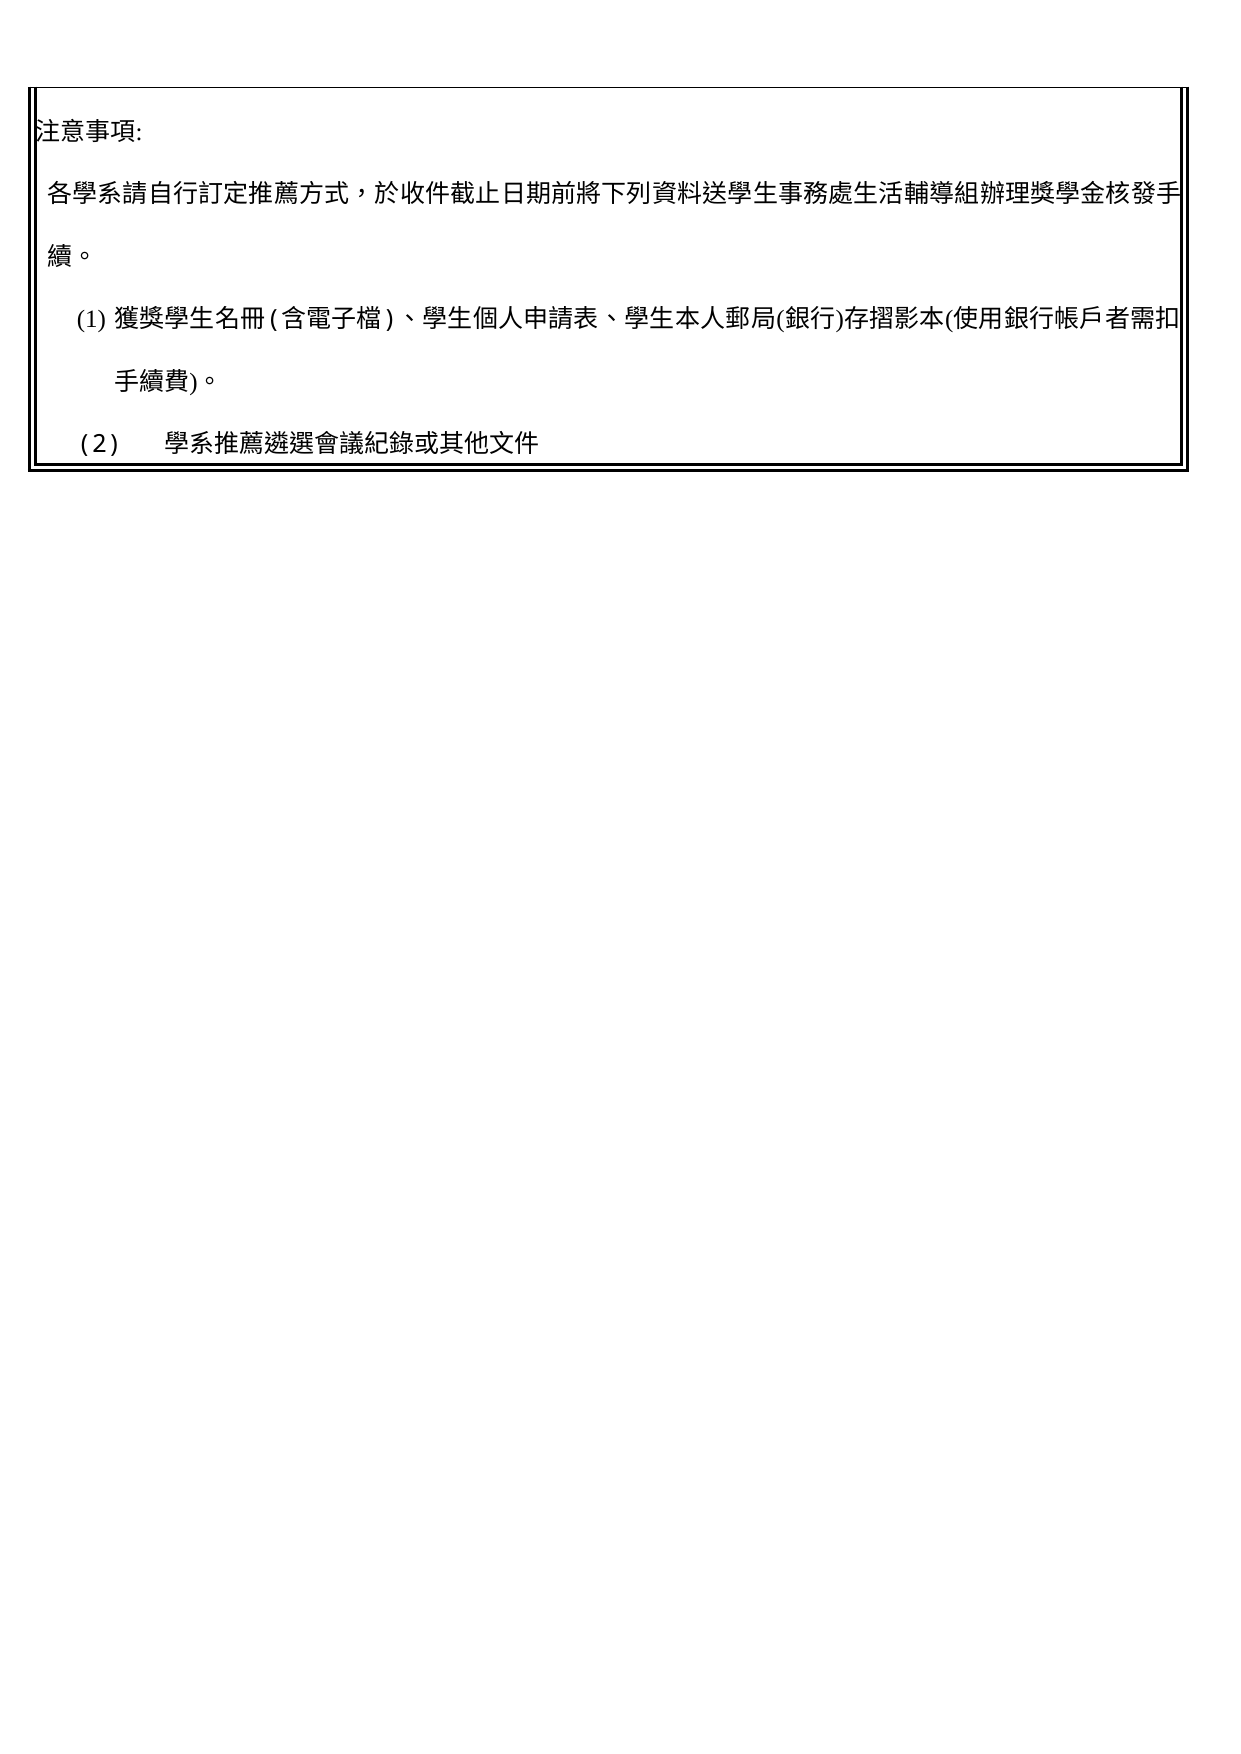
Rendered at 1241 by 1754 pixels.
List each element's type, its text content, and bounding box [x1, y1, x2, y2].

table_cell 注意事項: 各學系請自行訂定推薦方式，於收件截止日期前將下列資料送學生事務處生活輔導組辦理獎學金核發手續。 獲獎學生名冊(含電子檔)、學生個人申請表、學生本人郵局(銀行)存摺影本(使用銀行帳戶者需扣手續費)。 學系推薦遴選會議紀錄或其他文件 [37, 88, 1180, 463]
